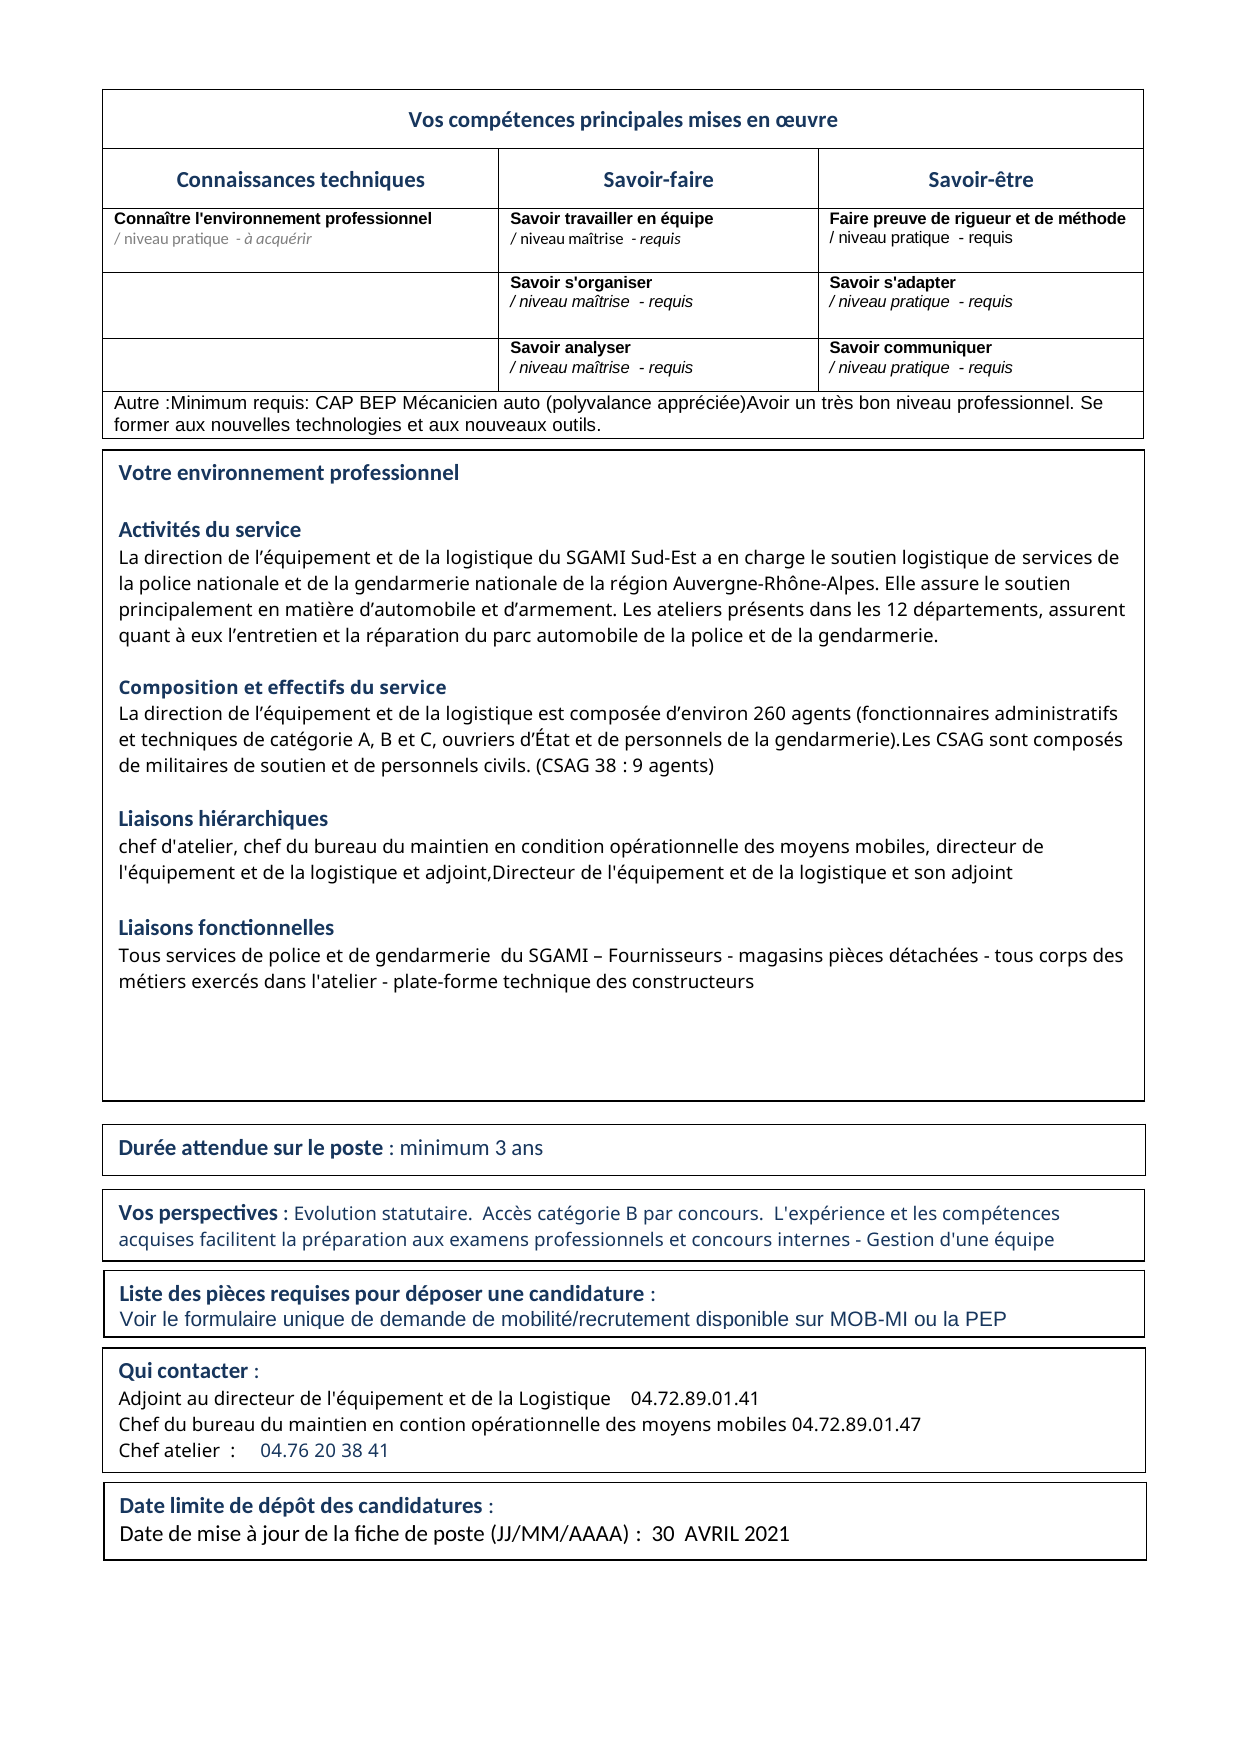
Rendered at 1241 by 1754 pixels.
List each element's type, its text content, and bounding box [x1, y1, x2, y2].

text Date limite de dépôt des candidatures : [119, 1491, 1131, 1519]
list Activités du service [118, 515, 1129, 544]
text Durée attendue sur le poste : minimum 3 ans [118, 1132, 1130, 1161]
list Liaisons fonctionnelles [118, 913, 1129, 942]
table_cell Savoir s'organiser / niveau maîtrise - requis [499, 273, 818, 337]
list chef d'atelier, chef du bureau du maintien en condition opérationnelle des moyens mobiles, directeur de l'équipement et de la logistique et adjoint,Directeur de l'équipement et de la logistique et son adjoint [118, 833, 1129, 885]
list La direction de l’équipement et de la logistique du SGAMI Sud-Est a en charge le soutien logistique de services de la police nationale et de la gendarmerie nationale de la région Auvergne-Rhône-Alpes. Elle assure le soutien principalement en matière d’automobile et d’armement. Les ateliers présents dans les 12 départements, assurent quant à eux l’entretien et la réparation du parc automobile de la police et de la gendarmerie. [118, 544, 1129, 648]
table_cell Savoir communiquer / niveau pratique - requis [819, 339, 1143, 391]
table_cell Connaître l'environnement professionnel / niveau pratique - à acquérir [103, 209, 498, 272]
table_cell Savoir-faire [499, 149, 818, 208]
table_cell [103, 273, 498, 337]
table_cell Savoir s'adapter / niveau pratique - requis [819, 273, 1143, 337]
table_cell Autre :Minimum requis: CAP BEP Mécanicien auto (polyvalance appréciée)Avoir un très bon niveau professionnel. Se former aux nouvelles technologies et aux nouveaux outils. [103, 392, 1143, 438]
text Voir le formulaire unique de demande de mobilité/recrutement disponible sur MOB-MI ou la PEP [119, 1307, 1129, 1329]
table_cell Savoir-être [819, 149, 1143, 208]
list Composition et effectifs du service [118, 674, 1129, 700]
text Votre environnement professionnel [118, 458, 1129, 487]
list La direction de l’équipement et de la logistique est composée d’environ 260 agents (fonctionnaires administratifs et techniques de catégorie A, B et C, ouvriers d’État et de personnels de la gendarmerie).Les CSAG sont composés de militaires de soutien et de personnels civils. (CSAG 38 : 9 agents) [118, 700, 1129, 778]
text Adjoint au directeur de l'équipement et de la Logistique 04.72.89.01.41 [118, 1385, 1130, 1411]
text Vos perspectives : Evolution statutaire. Accès catégorie B par concours. L'expérience et les compétences acquises facilitent la préparation aux examens professionnels et concours internes - Gestion d'une équipe [118, 1198, 1129, 1252]
text Liste des pièces requises pour déposer une candidature : [119, 1278, 1129, 1307]
table_cell [103, 339, 498, 391]
table_cell Connaissances techniques [103, 149, 498, 208]
table_cell Savoir travailler en équipe / niveau maîtrise - requis [499, 209, 818, 272]
text Qui contacter : [118, 1356, 1130, 1385]
list Tous services de police et de gendarmerie du SGAMI – Fournisseurs - magasins pièces détachées - tous corps des métiers exercés dans l'atelier - plate-forme technique des constructeurs [118, 942, 1129, 994]
table_cell Faire preuve de rigueur et de méthode / niveau pratique - requis [819, 209, 1143, 272]
list Liaisons hiérarchiques [118, 804, 1129, 833]
text Date de mise à jour de la fiche de poste (JJ/MM/AAAA) : 30 AVRIL 2021 [119, 1519, 1131, 1548]
table_cell Savoir analyser / niveau maîtrise - requis [499, 339, 818, 391]
text Chef atelier : 04.76 20 38 41 [118, 1437, 1130, 1463]
table_header Vos compétences principales mises en œuvre [103, 90, 1143, 148]
text Chef du bureau du maintien en contion opérationnelle des moyens mobiles 04.72.89.01.47 [118, 1411, 1130, 1437]
